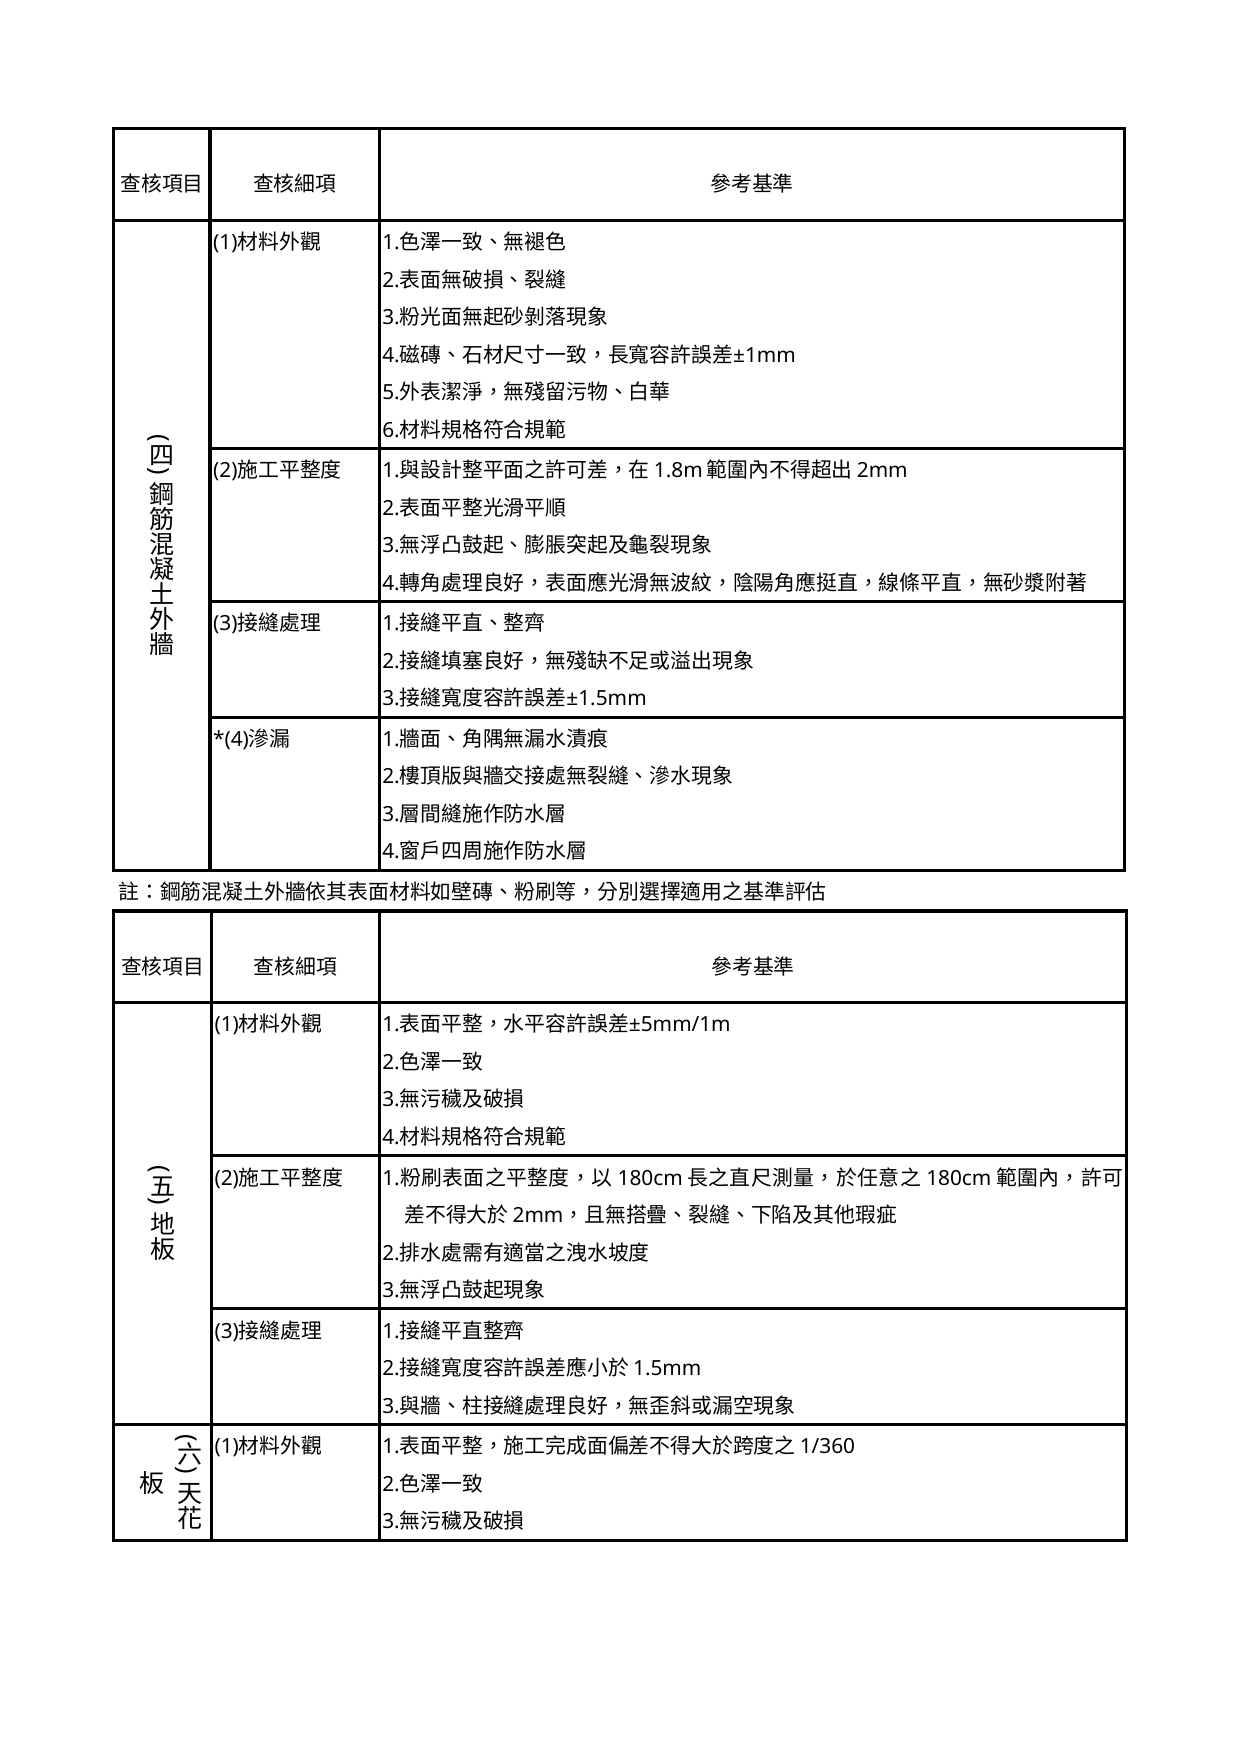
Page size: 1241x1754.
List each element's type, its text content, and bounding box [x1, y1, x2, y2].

table_cell 1.與設計整平面之許可差，在1.8m範圍內不得超出2mm 2.表面平整光滑平順 3.無浮凸鼓起、膨脹突起及龜裂現象 4.轉角處理良好，表面應光滑無波紋，陰陽角應挺直，線條平直，無砂漿附著 [381, 450, 1123, 600]
table_header 查核項目 [115, 913, 210, 1001]
table_header 查核細項 [213, 913, 378, 1001]
table_cell 1.色澤一致、無褪色 2.表面無破損、裂縫 3.粉光面無起砂剝落現象 4.磁磚、石材尺寸一致，長寬容許誤差±1mm 5.外表潔淨，無殘留污物、白華 6.材料規格符合規範 [381, 222, 1123, 447]
text 註：鋼筋混凝土外牆依其表面材料如壁磚、粉刷等，分別選擇適用之基準評估 [118, 872, 1122, 909]
table_cell 1.接縫平直整齊 2.接縫寬度容許誤差應小於1.5mm 3.與牆、柱接縫處理良好，無歪斜或漏空現象 [381, 1310, 1125, 1423]
table_cell *(4)滲漏 [212, 719, 378, 869]
table_cell (1)材料外觀 [213, 1004, 378, 1154]
table_cell 1.接縫平直、整齊 2.接縫填塞良好，無殘缺不足或溢出現象 3.接縫寬度容許誤差±1.5mm [381, 603, 1123, 716]
table_cell 1.粉刷表面之平整度，以180cm長之直尺測量，於任意之180cm範圍內，許可差不得大於2mm，且無搭疊、裂縫、下陷及其他瑕疵 2.排水處需有適當之洩水坡度 3.無浮凸鼓起現象 [381, 1157, 1125, 1307]
table_cell (四) 鋼筋混凝土外牆 [115, 222, 208, 869]
table_cell 1.表面平整，水平容許誤差±5mm/1m 2.色澤一致 3.無污穢及破損 4.材料規格符合規範 [381, 1004, 1125, 1154]
table_cell 1.表面平整，施工完成面偏差不得大於跨度之1/360 2.色澤一致 3.無污穢及破損 [381, 1426, 1125, 1538]
table_cell (1)材料外觀 [212, 222, 378, 447]
table_cell (3)接縫處理 [212, 603, 378, 716]
table_header 查核項目 [115, 130, 208, 219]
table_cell 1.牆面、角隅無漏水漬痕 2.樓頂版與牆交接處無裂縫、滲水現象 3.層間縫施作防水層 4.窗戶四周施作防水層 [381, 719, 1123, 869]
table_header 參考基準 [381, 130, 1123, 219]
table_cell (3)接縫處理 [213, 1310, 378, 1423]
table_cell (2)施工平整度 [212, 450, 378, 600]
table_cell (六) 天花板 [115, 1426, 210, 1538]
table_cell (五) 地板 [115, 1004, 210, 1423]
table_header 參考基準 [381, 913, 1125, 1001]
table_cell (2)施工平整度 [213, 1157, 378, 1307]
table_header 查核細項 [212, 130, 378, 219]
table_cell (1)材料外觀 [213, 1426, 378, 1538]
